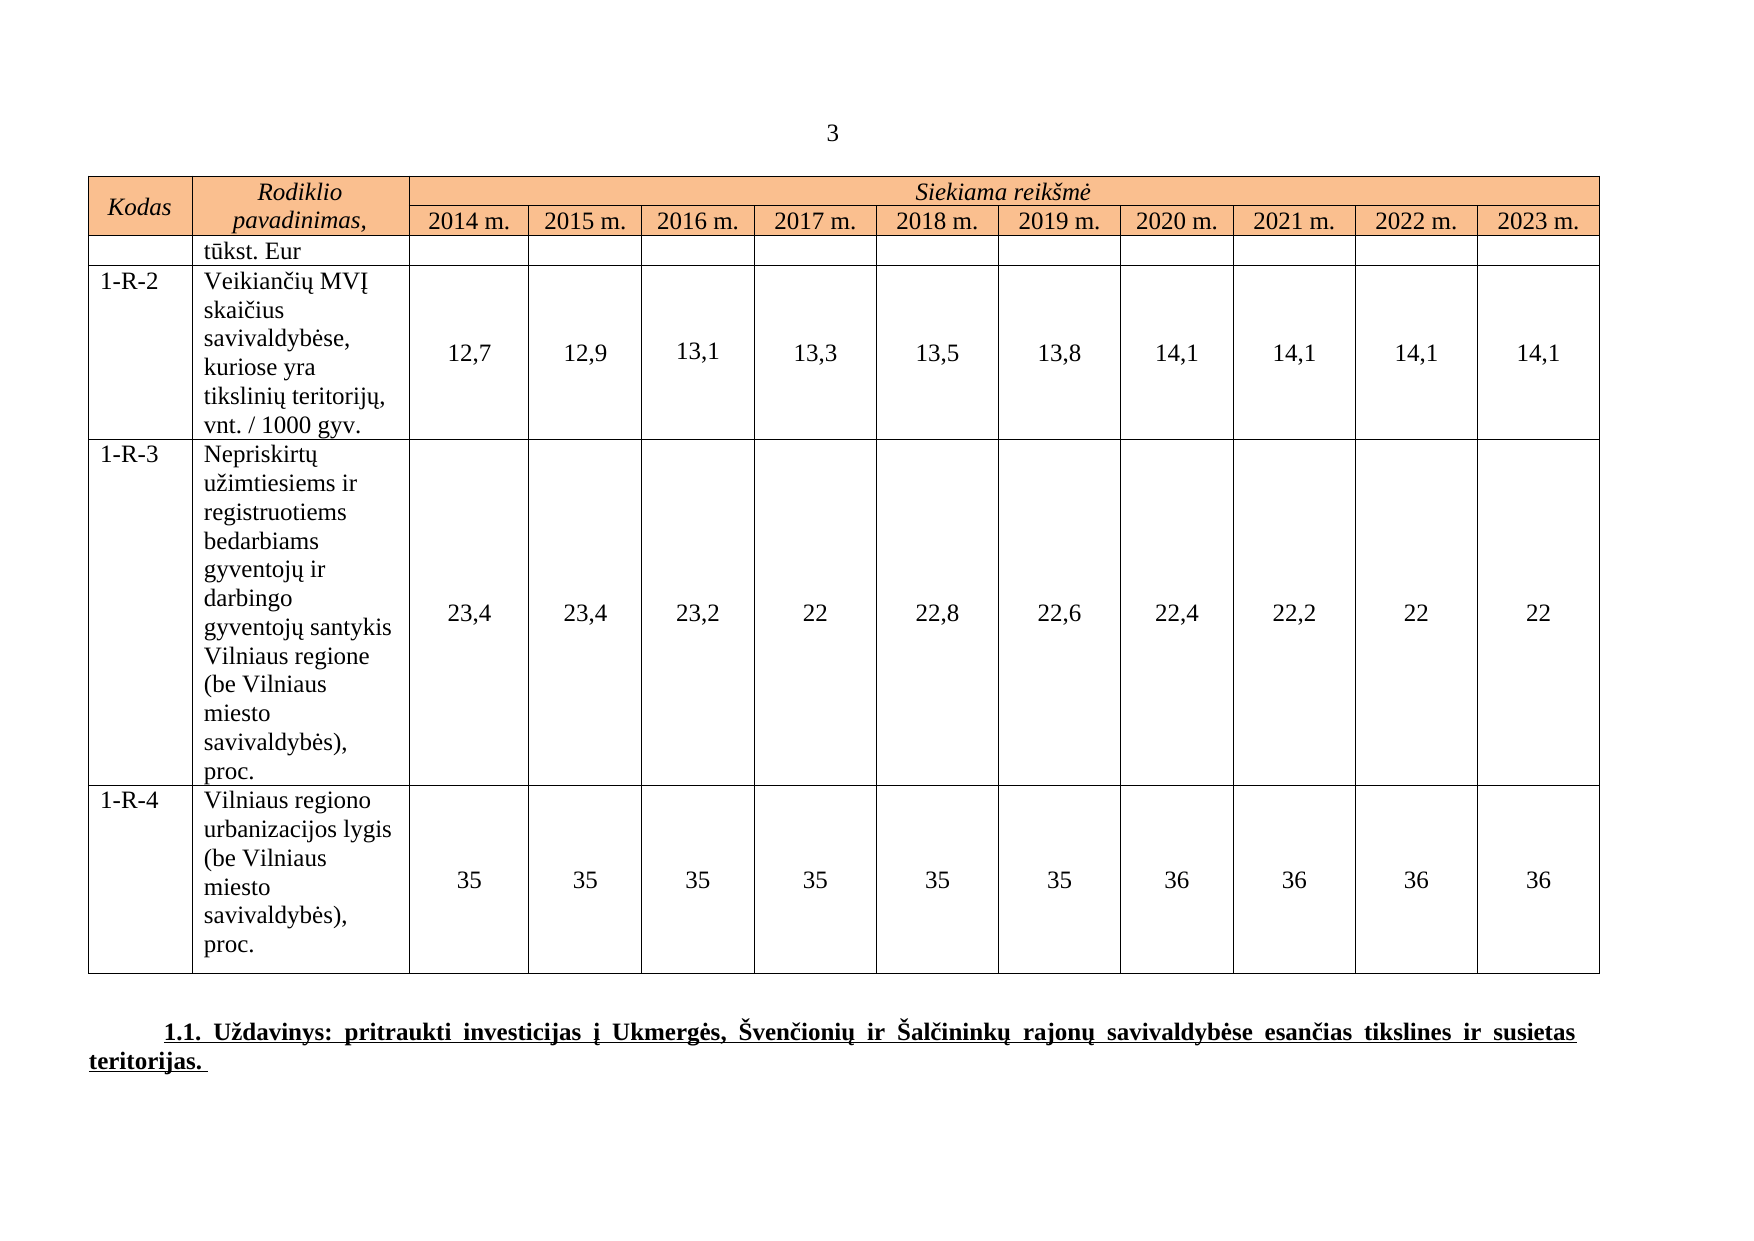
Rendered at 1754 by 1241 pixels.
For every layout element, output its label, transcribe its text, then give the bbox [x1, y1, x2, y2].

table_cell 23,4 [410, 440, 528, 784]
table_cell 35 [755, 786, 876, 973]
table_cell Veikiančių MVĮ skaičius savivaldybėse, kuriose yra tikslinių teritorijų, vnt. / 1000 gyv. [193, 266, 409, 438]
table_cell 14,1 [1121, 266, 1233, 438]
table_header Siekiama reikšmė [410, 177, 1599, 205]
table_cell Nepriskirtų užimtiesiems ir registruotiems bedarbiams gyventojų ir darbingo gyventojų santykis Vilniaus regione (be Vilniaus miesto savivaldybės), proc. [193, 440, 409, 784]
table_cell 35 [410, 786, 528, 973]
table_header Rodiklio pavadinimas, matavimo vienetai [193, 177, 409, 235]
table_cell [642, 236, 754, 265]
table_cell 22 [1356, 440, 1477, 784]
table_cell 22,4 [1121, 440, 1233, 784]
table_cell 22,2 [1234, 440, 1355, 784]
table_cell 36 [1478, 786, 1599, 973]
table_cell [1478, 236, 1599, 265]
table_cell 36 [1234, 786, 1355, 973]
table_header Kodas [89, 177, 192, 235]
table_cell [877, 236, 998, 265]
table_cell 22,6 [999, 440, 1120, 784]
table_cell 2016 m. [642, 206, 754, 235]
table_cell Vilniaus regiono urbanizacijos lygis (be Vilniaus miesto savivaldybės), proc. [193, 786, 409, 973]
table_cell 36 [1356, 786, 1477, 973]
table_cell 35 [529, 786, 641, 973]
table_cell [755, 236, 876, 265]
table_cell 22 [755, 440, 876, 784]
table_cell [1234, 236, 1355, 265]
table_cell 13,8 [999, 266, 1120, 438]
table_cell Materialinės investicijos Ukmergės, Švenčionių ir Šalčininkų rajonų savivaldybėse, tūkst. Eur [193, 236, 409, 265]
table_cell [1356, 236, 1477, 265]
table_cell 2021 m. [1234, 206, 1355, 235]
text 1.1. Uždavinys: pritraukti investicijas į Ukmergės, Švenčionių ir Šalčininkų rajonų savivaldybėse esančias tikslines ir susietas teritorijas. [89, 1017, 1577, 1074]
table_cell [999, 236, 1120, 265]
table_cell 13,5 [877, 266, 998, 438]
table_cell 14,1 [1356, 266, 1477, 438]
table_cell 22 [1478, 440, 1599, 784]
table_cell 2017 m. [755, 206, 876, 235]
table_cell 36 [1121, 786, 1233, 973]
table_cell 14,1 [1234, 266, 1355, 438]
table_cell 2014 m. [410, 206, 528, 235]
table_cell [89, 236, 192, 265]
table_cell 2023 m. [1478, 206, 1599, 235]
table_cell [529, 236, 641, 265]
table_cell 1-R-2 [89, 266, 192, 438]
table_cell 1-R-4 [89, 786, 192, 973]
table_cell 2018 m. [877, 206, 998, 235]
table_cell 12,9 [529, 266, 641, 438]
table_cell 2022 m. [1356, 206, 1477, 235]
table_cell 1-R-3 [89, 440, 192, 784]
table_cell 35 [999, 786, 1120, 973]
table_cell [1121, 236, 1233, 265]
table_cell 12,7 [410, 266, 528, 438]
table_cell 23,2 [642, 440, 754, 784]
table_cell 13,3 [755, 266, 876, 438]
table_cell 13,1 [642, 266, 754, 438]
table_cell 2019 m. [999, 206, 1120, 235]
table_cell 35 [642, 786, 754, 973]
table_cell 14,1 [1478, 266, 1599, 438]
table_cell 23,4 [529, 440, 641, 784]
table_cell 35 [877, 786, 998, 973]
table_cell 2020 m. [1121, 206, 1233, 235]
table_cell 22,8 [877, 440, 998, 784]
table_cell 2015 m. [529, 206, 641, 235]
table_cell [410, 236, 528, 265]
